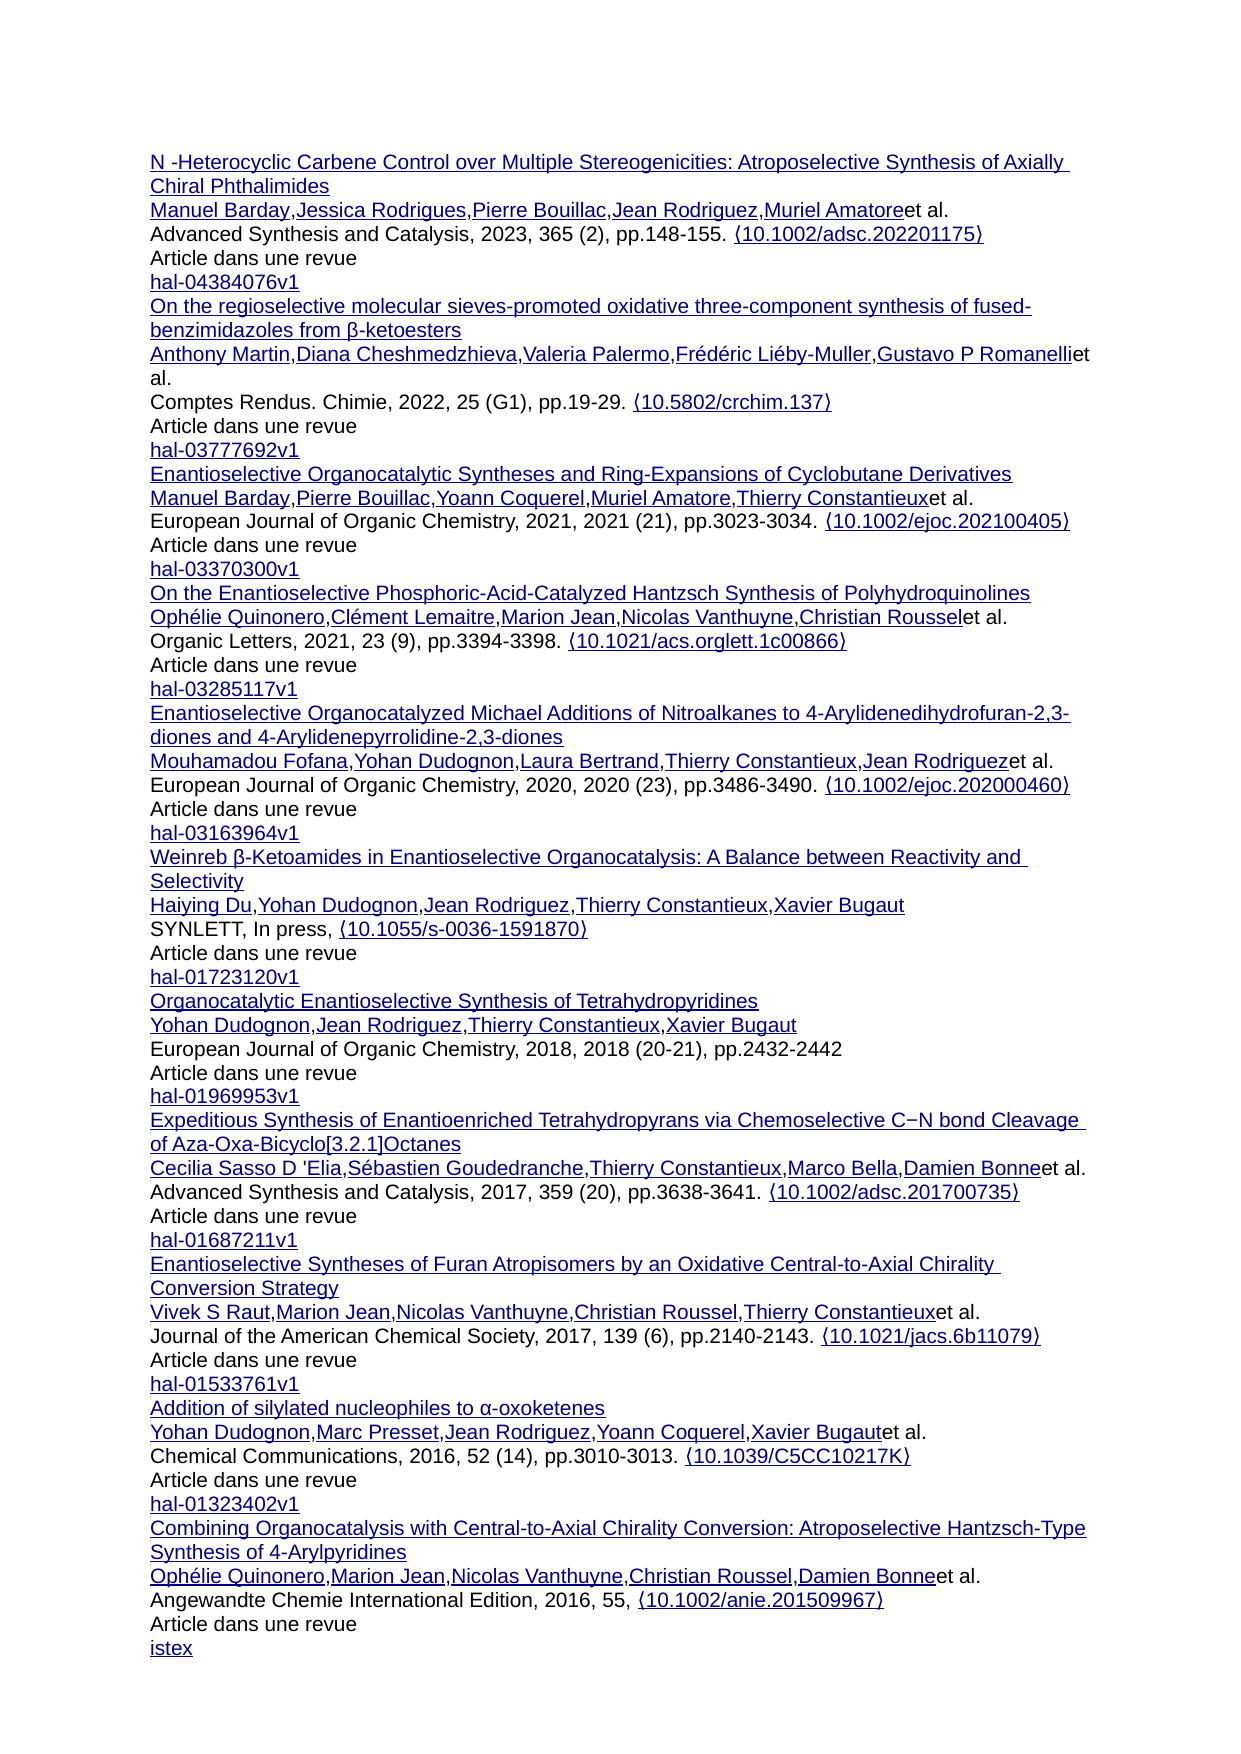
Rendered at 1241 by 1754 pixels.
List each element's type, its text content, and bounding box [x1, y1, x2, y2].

table_cell Organocatalytic Enantioselective Synthesis of Tetrahydropyridines Yohan Dudognon,Jean Rodriguez,Thierry Constantieux,Xavier Bugaut European Journal of Organic Chemistry, 2018, 2018 (20-21), pp.2432-2442 Article dans une revue hal-01969953v1 [150, 989, 1090, 1108]
table_cell Addition of silylated nucleophiles to α-oxoketenes Yohan Dudognon,Marc Presset,Jean Rodriguez,Yoann Coquerel,Xavier Bugautet al. Chemical Communications, 2016, 52 (14), pp.3010-3013. ⟨10.1039/C5CC10217K⟩ Article dans une revue hal-01323402v1 [150, 1396, 1090, 1516]
table_cell On the Enantioselective Phosphoric-Acid-Catalyzed Hantzsch Synthesis of Polyhydroquinolines Ophélie Quinonero,Clément Lemaitre,Marion Jean,Nicolas Vanthuyne,Christian Rousselet al. Organic Letters, 2021, 23 (9), pp.3394-3398. ⟨10.1021/acs.orglett.1c00866⟩ Article dans une revue hal-03285117v1 [150, 581, 1090, 701]
table_cell Combining Organocatalysis with Central-to-Axial Chirality Conversion: Atroposelective Hantzsch-Type Synthesis of 4-Arylpyridines Ophélie Quinonero,Marion Jean,Nicolas Vanthuyne,Christian Roussel,Damien Bonneet al. Angewandte Chemie International Edition, 2016, 55, ⟨10.1002/anie.201509967⟩ Article dans une revue istex [150, 1516, 1090, 1659]
table_cell N ‐Heterocyclic Carbene Control over Multiple Stereogenicities: Atroposelective Synthesis of Axially Chiral Phthalimides Manuel Barday,Jessica Rodrigues,Pierre Bouillac,Jean Rodriguez,Muriel Amatoreet al. Advanced Synthesis and Catalysis, 2023, 365 (2), pp.148-155. ⟨10.1002/adsc.202201175⟩ Article dans une revue hal-04384076v1 [150, 150, 1090, 294]
table_cell Enantioselective Syntheses of Furan Atropisomers by an Oxidative Central-to-Axial Chirality Conversion Strategy Vivek S Raut,Marion Jean,Nicolas Vanthuyne,Christian Roussel,Thierry Constantieuxet al. Journal of the American Chemical Society, 2017, 139 (6), pp.2140-2143. ⟨10.1021/jacs.6b11079⟩ Article dans une revue hal-01533761v1 [150, 1252, 1090, 1396]
table_cell Weinreb β-Ketoamides in Enantioselective Organocatalysis: A Balance between Reactivity and Selectivity Haiying Du,Yohan Dudognon,Jean Rodriguez,Thierry Constantieux,Xavier Bugaut SYNLETT, In press, ⟨10.1055/s-0036-1591870⟩ Article dans une revue hal-01723120v1 [150, 845, 1090, 988]
table_cell Enantioselective Organocatalytic Syntheses and Ring‐Expansions of Cyclobutane Derivatives Manuel Barday,Pierre Bouillac,Yoann Coquerel,Muriel Amatore,Thierry Constantieuxet al. European Journal of Organic Chemistry, 2021, 2021 (21), pp.3023-3034. ⟨10.1002/ejoc.202100405⟩ Article dans une revue hal-03370300v1 [150, 461, 1090, 581]
table_cell On the regioselective molecular sieves-promoted oxidative three-component synthesis of fused-benzimidazoles from β-ketoesters Anthony Martin,Diana Cheshmedzhieva,Valeria Palermo,Frédéric Liéby-Muller,Gustavo P Romanelliet al. Comptes Rendus. Chimie, 2022, 25 (G1), pp.19-29. ⟨10.5802/crchim.137⟩ Article dans une revue hal-03777692v1 [150, 294, 1090, 461]
table_cell Enantioselective Organocatalyzed Michael Additions of Nitroalkanes to 4-Arylidenedihydrofuran-2,3-diones and 4-Arylidenepyrrolidine-2,3-diones Mouhamadou Fofana,Yohan Dudognon,Laura Bertrand,Thierry Constantieux,Jean Rodriguezet al. European Journal of Organic Chemistry, 2020, 2020 (23), pp.3486-3490. ⟨10.1002/ejoc.202000460⟩ Article dans une revue hal-03163964v1 [150, 701, 1090, 845]
table_cell Expeditious Synthesis of Enantioenriched Tetrahydropyrans via Chemoselective C−N bond Cleavage of Aza-Oxa-Bicyclo[3.2.1]Octanes Cecilia Sasso D 'Elia,Sébastien Goudedranche,Thierry Constantieux,Marco Bella,Damien Bonneet al. Advanced Synthesis and Catalysis, 2017, 359 (20), pp.3638-3641. ⟨10.1002/adsc.201700735⟩ Article dans une revue hal-01687211v1 [150, 1108, 1090, 1252]
